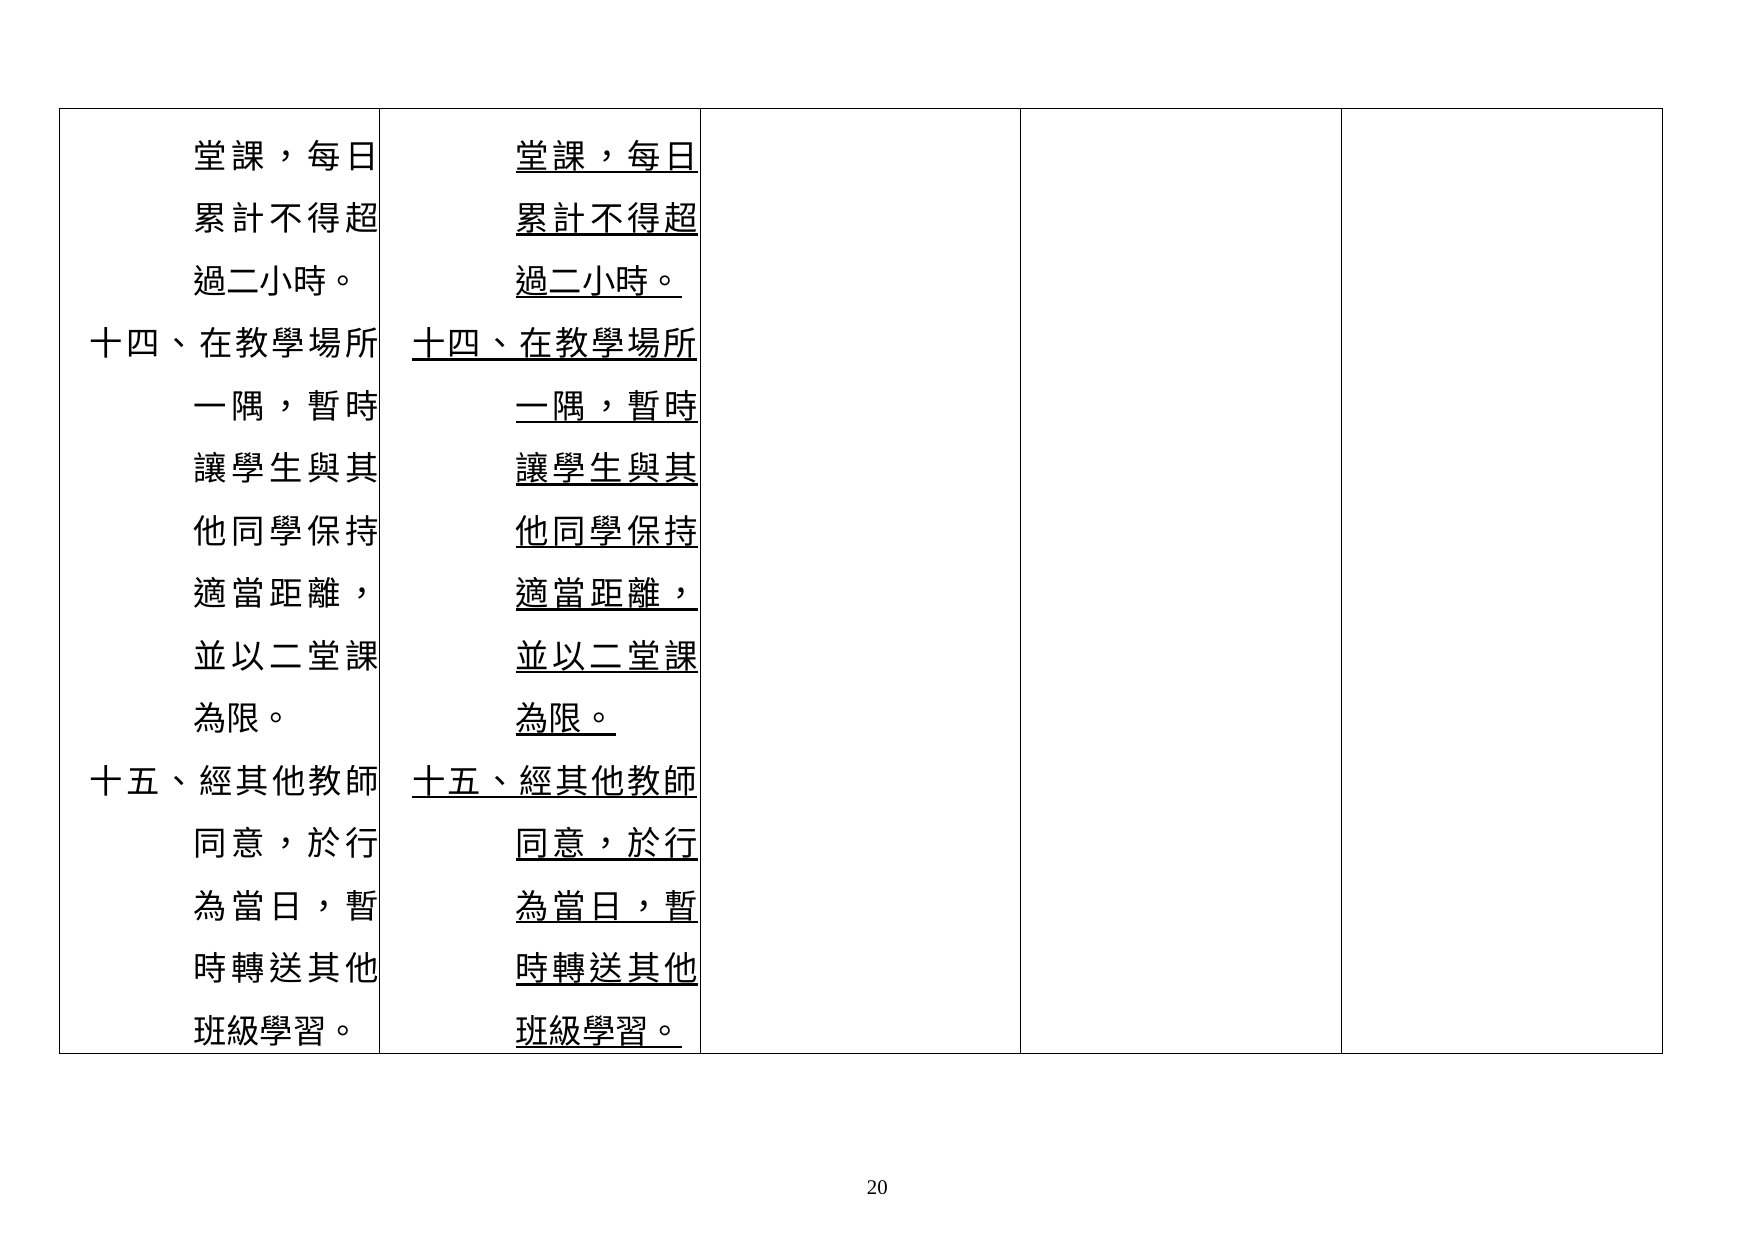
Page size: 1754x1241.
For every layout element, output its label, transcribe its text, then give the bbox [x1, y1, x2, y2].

table_cell [1342, 109, 1662, 1052]
table_cell [1021, 109, 1341, 1052]
table_cell 堂課，每日累計不得超過二小時。 十四、在教學場所一隅，暫時讓學生與其他同學保持適當距離，並以二堂課為限。 十五、經其他教師同意，於行為當日，暫時轉送其他班級學習。 [60, 109, 379, 1052]
table_cell [701, 109, 1020, 1052]
table_cell 堂課，每日累計不得超過二小時。 十四、在教學場所一隅，暫時讓學生與其他同學保持適當距離，並以二堂課為限。 十五、經其他教師同意，於行為當日，暫時轉送其他班級學習。 [380, 109, 700, 1052]
